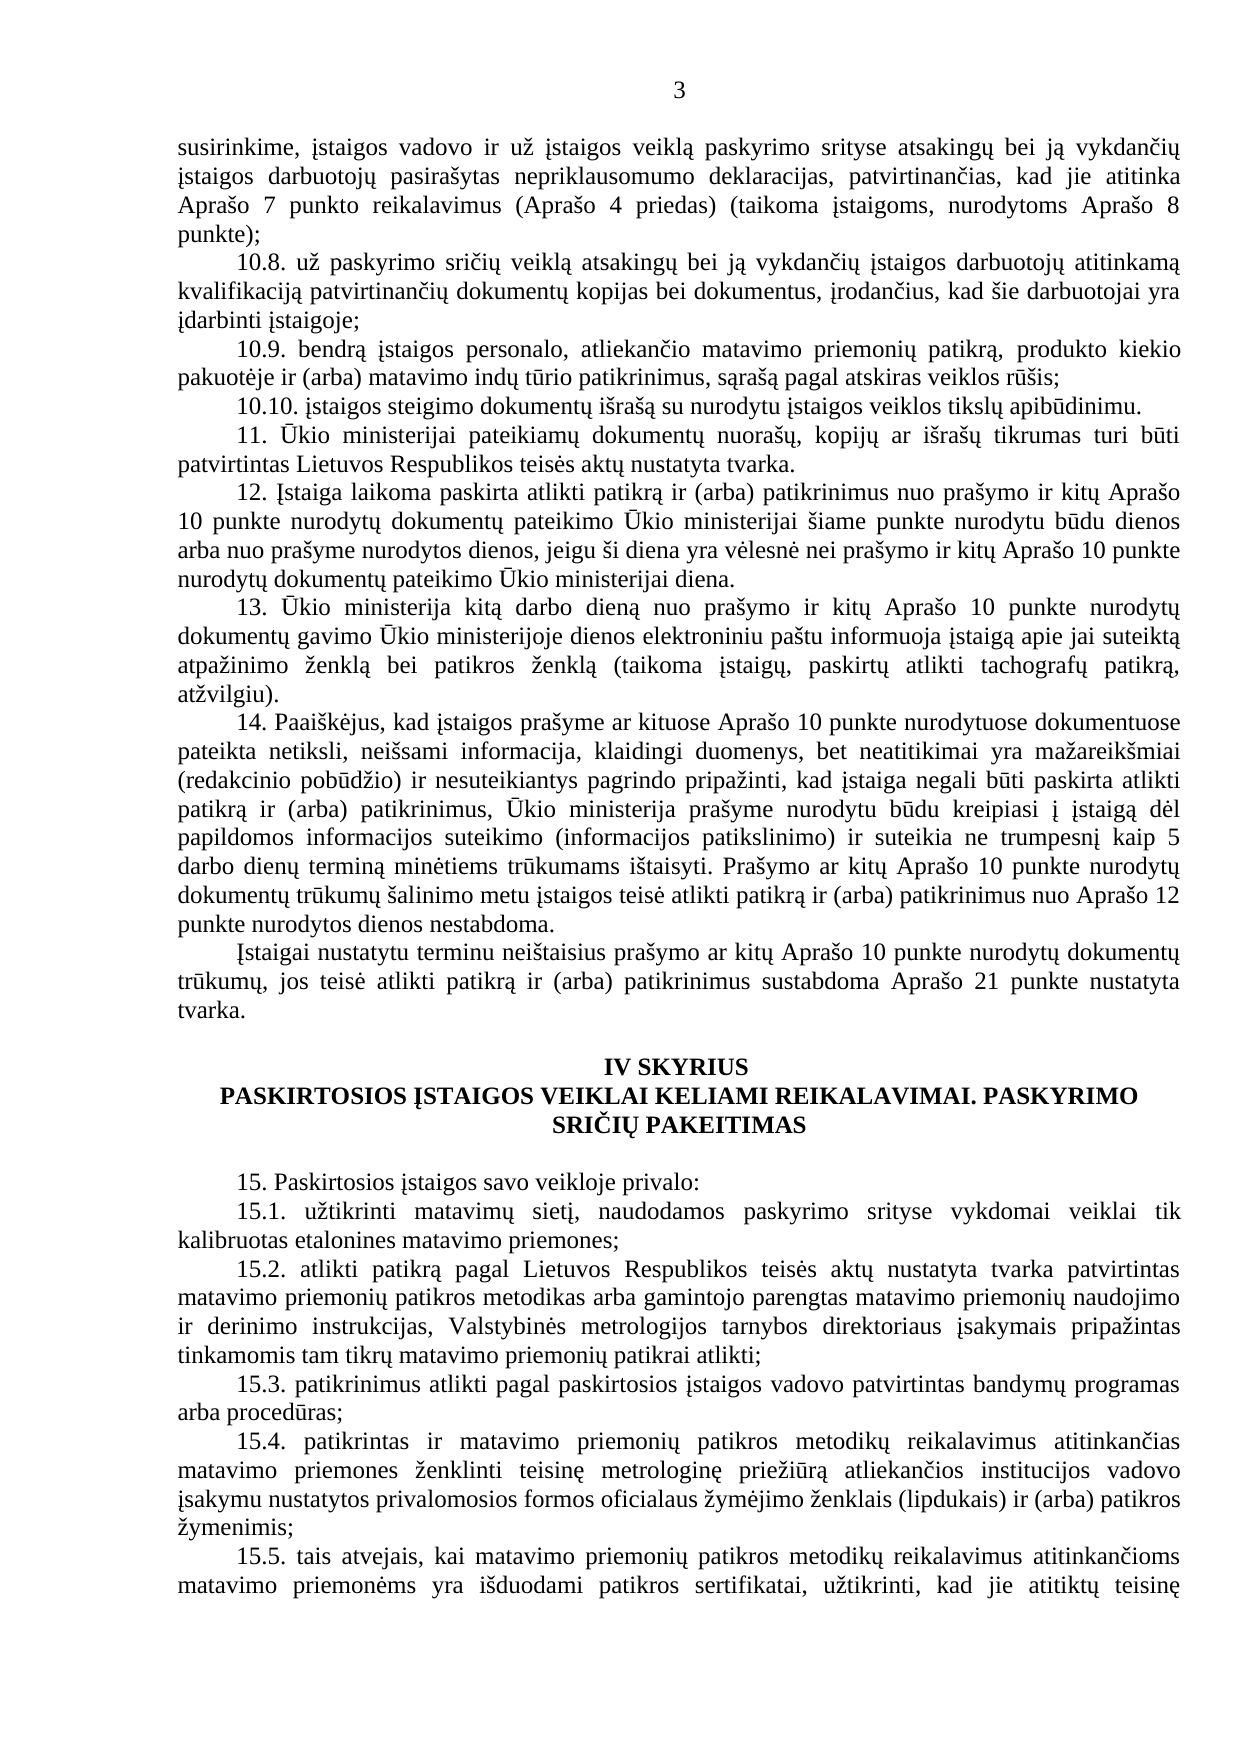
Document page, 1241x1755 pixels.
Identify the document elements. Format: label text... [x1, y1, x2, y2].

text 15.5. tais atvejais, kai matavimo priemonių patikros metodikų reikalavimus atitinkančioms matavimo priemonėms yra išduodami patikros sertifikatai, užtikrinti, kad jie atitiktų teisinę [177, 1541, 1181, 1599]
text 15.3. patikrinimus atlikti pagal paskirtosios įstaigos vadovo patvirtintas bandymų programas arba procedūras; [177, 1369, 1181, 1426]
text 15.4. patikrintas ir matavimo priemonių patikros metodikų reikalavimus atitinkančias matavimo priemones ženklinti teisinę metrologinę priežiūrą atliekančios institucijos vadovo įsakymu nustatytos privalomosios formos oficialaus žymėjimo ženklais (lipdukais) ir (arba) patikros žymenimis; [177, 1426, 1181, 1541]
text Įstaigai nustatytu terminu neištaisius prašymo ar kitų Aprašo 10 punkte nurodytų dokumentų trūkumų, jos teisė atlikti patikrą ir (arba) patikrinimus sustabdoma Aprašo 21 punkte nustatyta tvarka. [177, 937, 1181, 1024]
text 15.2. atlikti patikrą pagal Lietuvos Respublikos teisės aktų nustatyta tvarka patvirtintas matavimo priemonių patikros metodikas arba gamintojo parengtas matavimo priemonių naudojimo ir derinimo instrukcijas, Valstybinės metrologijos tarnybos direktoriaus įsakymais pripažintas tinkamomis tam tikrų matavimo priemonių patikrai atlikti; [177, 1254, 1181, 1369]
text 10.8. už paskyrimo sričių veiklą atsakingų bei ją vykdančių įstaigos darbuotojų atitinkamą kvalifikaciją patvirtinančių dokumentų kopijas bei dokumentus, įrodančius, kad šie darbuotojai yra įdarbinti įstaigoje; [177, 247, 1181, 334]
text iV SKYRIUS [177, 1052, 1181, 1081]
text 15.1. užtikrinti matavimų sietį, naudodamos paskyrimo srityse vykdomai veiklai tik kalibruotas etalonines matavimo priemones; [177, 1196, 1181, 1254]
text 14. Paaiškėjus, kad įstaigos prašyme ar kituose Aprašo 10 punkte nurodytuose dokumentuose pateikta netiksli, neišsami informacija, klaidingi duomenys, bet neatitikimai yra mažareikšmiai (redakcinio pobūdžio) ir nesuteikiantys pagrindo pripažinti, kad įstaiga negali būti paskirta atlikti patikrą ir (arba) patikrinimus, Ūkio ministerija prašyme nurodytu būdu kreipiasi į įstaigą dėl papildomos informacijos suteikimo (informacijos patikslinimo) ir suteikia ne trumpesnį kaip 5 darbo dienų terminą minėtiems trūkumams ištaisyti. Prašymo ar kitų Aprašo 10 punkte nurodytų dokumentų trūkumų šalinimo metu įstaigos teisė atlikti patikrą ir (arba) patikrinimus nuo Aprašo 12 punkte nurodytos dienos nestabdoma. [177, 707, 1181, 937]
text 15. Paskirtosios įstaigos savo veikloje privalo: [177, 1167, 1181, 1196]
text 10.10. įstaigos steigimo dokumentų išrašą su nurodytu įstaigos veiklos tikslų apibūdinimu. [177, 391, 1181, 420]
text 11. Ūkio ministerijai pateikiamų dokumentų nuorašų, kopijų ar išrašų tikrumas turi būti patvirtintas Lietuvos Respublikos teisės aktų nustatyta tvarka. [177, 420, 1181, 477]
text 12. Įstaiga laikoma paskirta atlikti patikrą ir (arba) patikrinimus nuo prašymo ir kitų Aprašo 10 punkte nurodytų dokumentų pateikimo Ūkio ministerijai šiame punkte nurodytu būdu dienos arba nuo prašyme nurodytos dienos, jeigu ši diena yra vėlesnė nei prašymo ir kitų Aprašo 10 punkte nurodytų dokumentų pateikimo Ūkio ministerijai diena. [177, 477, 1181, 592]
text 10.9. bendrą įstaigos personalo, atliekančio matavimo priemonių patikrą, produkto kiekio pakuotėje ir (arba) matavimo indų tūrio patikrinimus, sąrašą pagal atskiras veiklos rūšis; [177, 334, 1181, 391]
text 13. Ūkio ministerija kitą darbo dieną nuo prašymo ir kitų Aprašo 10 punkte nurodytų dokumentų gavimo Ūkio ministerijoje dienos elektroniniu paštu informuoja įstaigą apie jai suteiktą atpažinimo ženklą bei patikros ženklą (taikoma įstaigų, paskirtų atlikti tachografų patikrą, atžvilgiu). [177, 592, 1181, 707]
text susirinkime, įstaigos vadovo ir už įstaigos veiklą paskyrimo srityse atsakingų bei ją vykdančių įstaigos darbuotojų pasirašytas nepriklausomumo deklaracijas, patvirtinančias, kad jie atitinka Aprašo 7 punkto reikalavimus (Aprašo 4 priedas) (taikoma įstaigoms, nurodytoms Aprašo 8 punkte); [177, 132, 1181, 247]
text PASKIRTOSIOS ĮSTAIGOS VEIKLAI KELIAMI REIKALAVIMAI. PASKYRIMO SRIČIŲ PAKEITIMAS [177, 1081, 1181, 1139]
